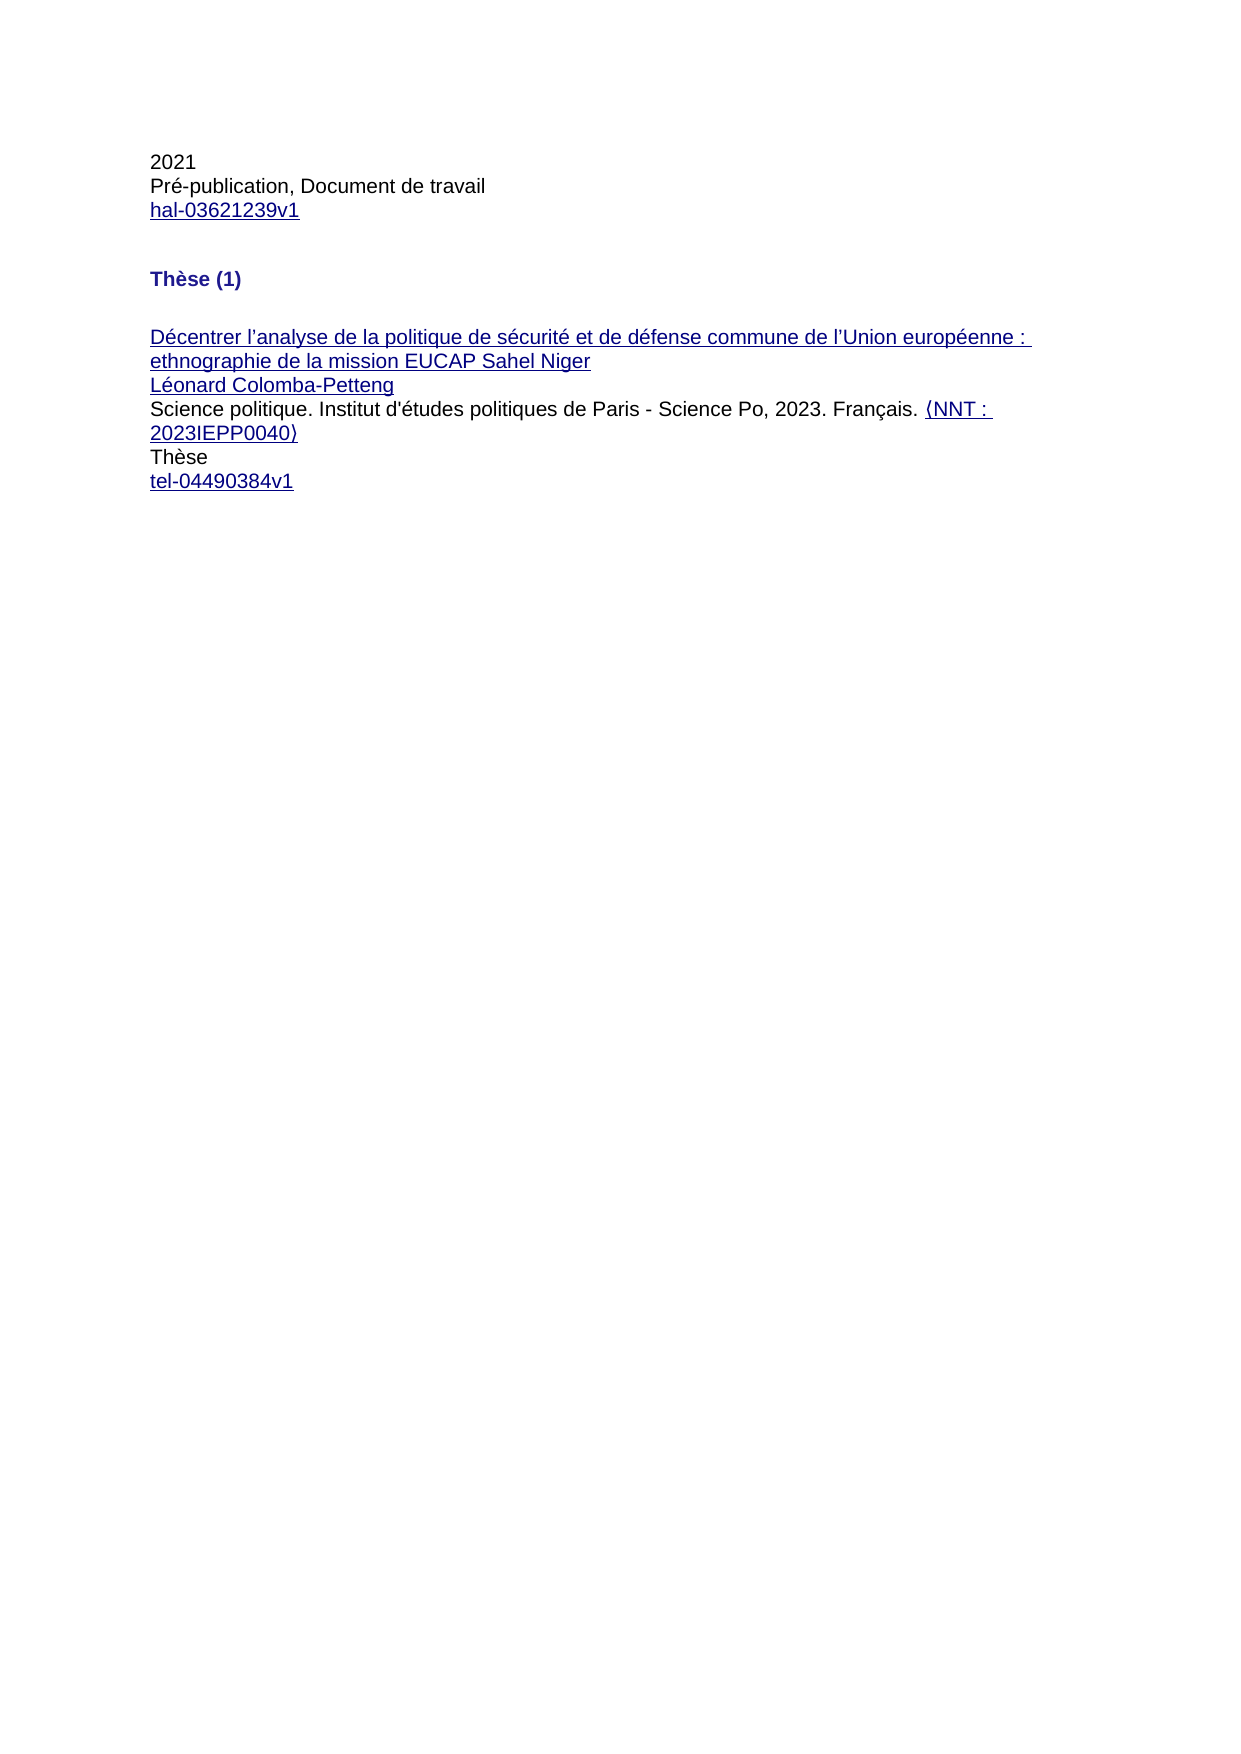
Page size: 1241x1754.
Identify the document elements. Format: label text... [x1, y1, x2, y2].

subtitle Thèse (1) [150, 267, 1090, 291]
table_header Décentrer l’analyse de la politique de sécurité et de défense commune de l’Union européenne : ethnographie de la mission EUCAP Sahel Niger Léonard Colomba-Petteng Science politique. Institut d'études politiques de Paris - Science Po, 2023. Français. ⟨NNT : 2023IEPP0040⟩ Thèse tel-04490384v1 [150, 325, 1090, 493]
table_header 2021 Pré-publication, Document de travail hal-03621239v1 [150, 150, 1090, 222]
